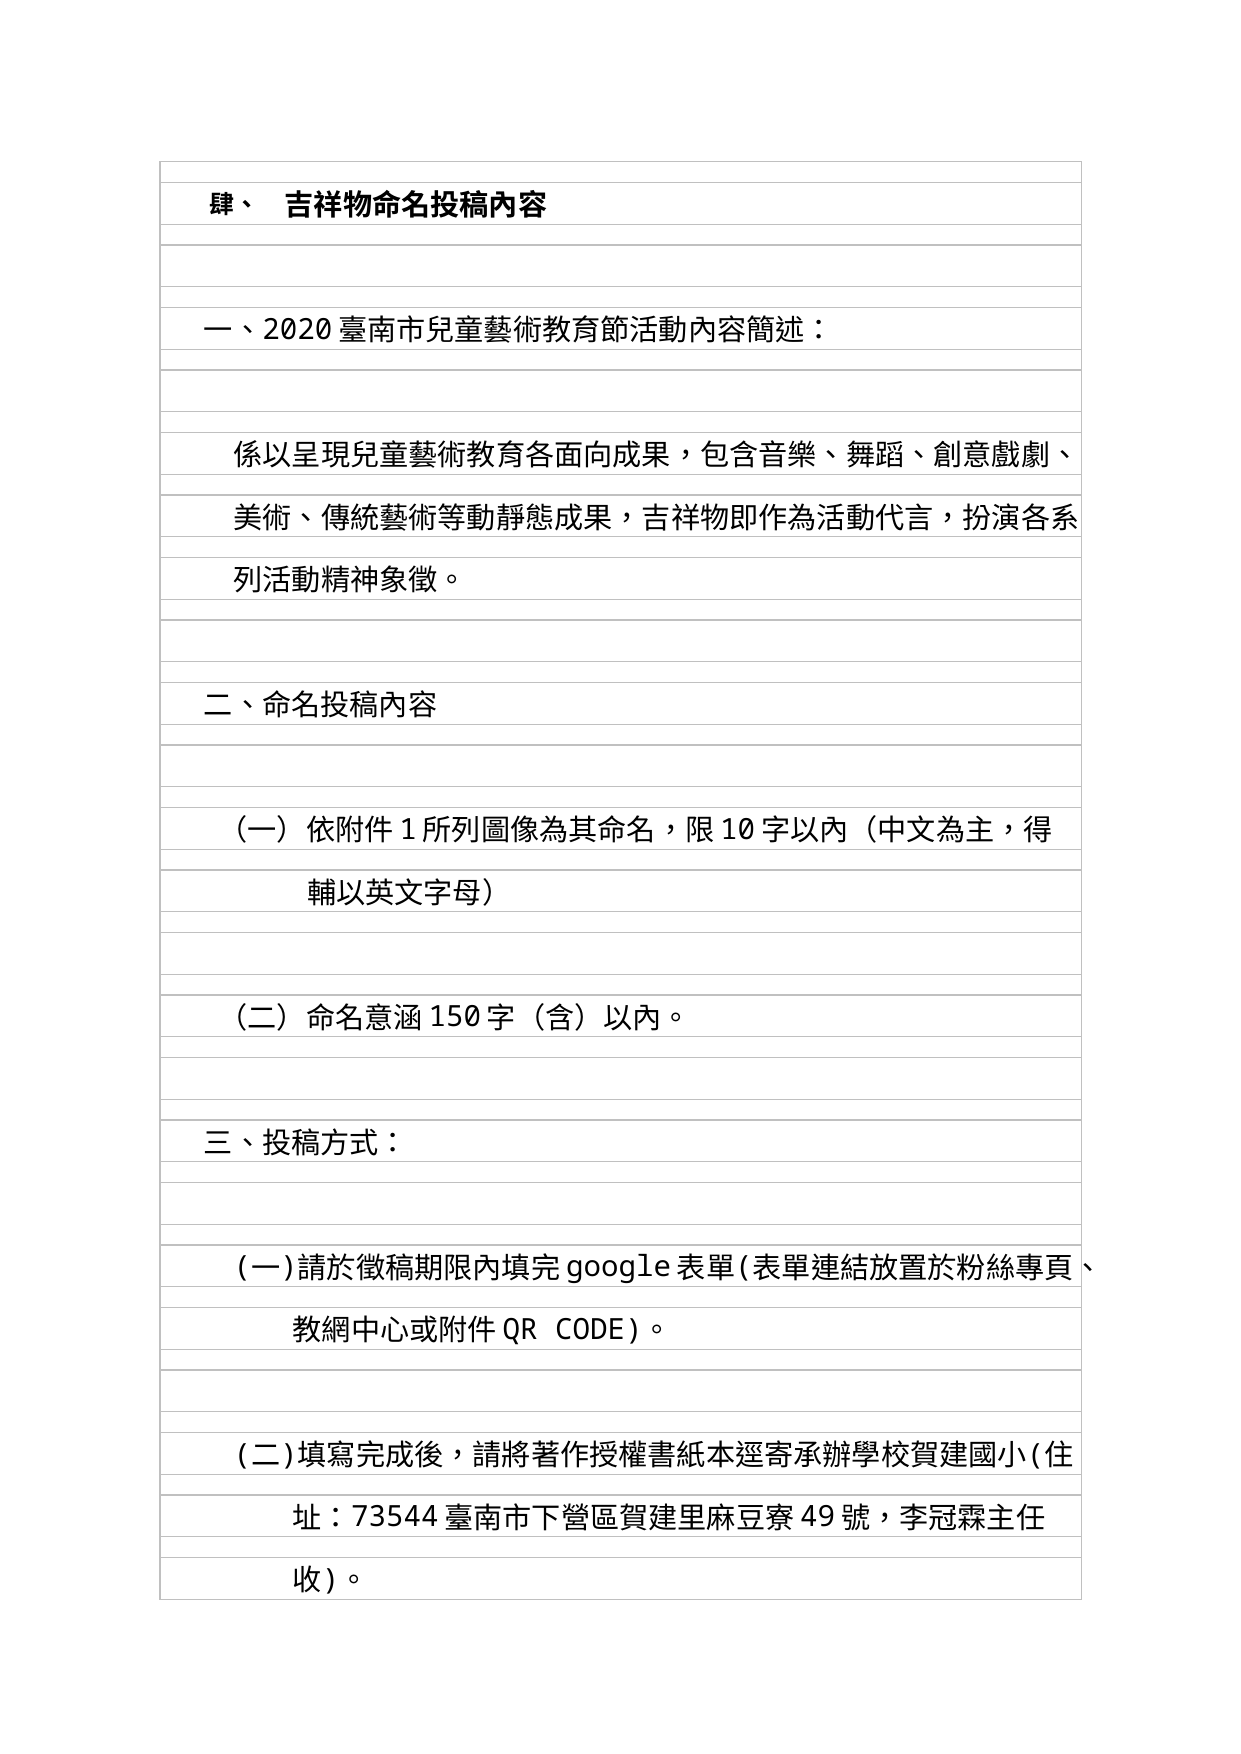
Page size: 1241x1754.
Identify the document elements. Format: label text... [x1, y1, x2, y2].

text (一)請於徵稿期限內填完google表單(表單連結放置於粉絲專頁、教網中心或附件QR CODE)。 [233, 1246, 1081, 1286]
text [218, 975, 1081, 994]
text 址：73544臺南市下營區賀建里麻豆寮49號，李冠霖主任 [233, 1496, 1081, 1536]
text (一)請於徵稿期限內填完google表單(表單連結放置於粉絲專頁、教網中心或附件QR CODE)。 [233, 1225, 1081, 1244]
text (一)請於徵稿期限內填完google表單(表單連結放置於粉絲專頁、教網中心或附件QR CODE)。 [233, 1287, 1081, 1307]
text [233, 537, 1081, 557]
text (一)請於徵稿期限內填完google表單(表單連結放置於粉絲專頁、教網中心或附件QR CODE)。 [233, 1308, 1081, 1349]
text 收)。 [233, 1558, 1081, 1599]
text 列活動精神象徵。 [233, 558, 1081, 599]
text [204, 662, 1081, 682]
text 美術、傳統藝術等動靜態成果，吉祥物即作為活動代言，扮演各系 [233, 496, 1081, 536]
text [218, 787, 1081, 807]
text [233, 1475, 1081, 1494]
text [233, 1537, 1081, 1557]
text 一、2020臺南市兒童藝術教育節活動內容簡述： [204, 308, 1081, 349]
text 三、投稿方式： [204, 1121, 1081, 1161]
text （二）命名意涵150字（含）以內。 [218, 996, 1081, 1036]
list [209, 162, 1081, 182]
text 係以呈現兒童藝術教育各面向成果，包含音樂、舞蹈、創意戲劇、 [233, 433, 1081, 474]
text [218, 850, 1081, 869]
text （一）依附件1所列圖像為其命名，限10字以內（中文為主，得 [218, 808, 1081, 849]
text (二)填寫完成後，請將著作授權書紙本逕寄承辦學校賀建國小(住 [233, 1433, 1081, 1474]
text [233, 475, 1081, 494]
text [204, 287, 1081, 307]
text [204, 1100, 1081, 1119]
text 二、命名投稿內容 [204, 683, 1081, 724]
text [233, 412, 1081, 432]
list 吉祥物命名投稿內容 [209, 183, 1081, 224]
text 輔以英文字母） [218, 871, 1081, 911]
text [233, 1412, 1081, 1432]
